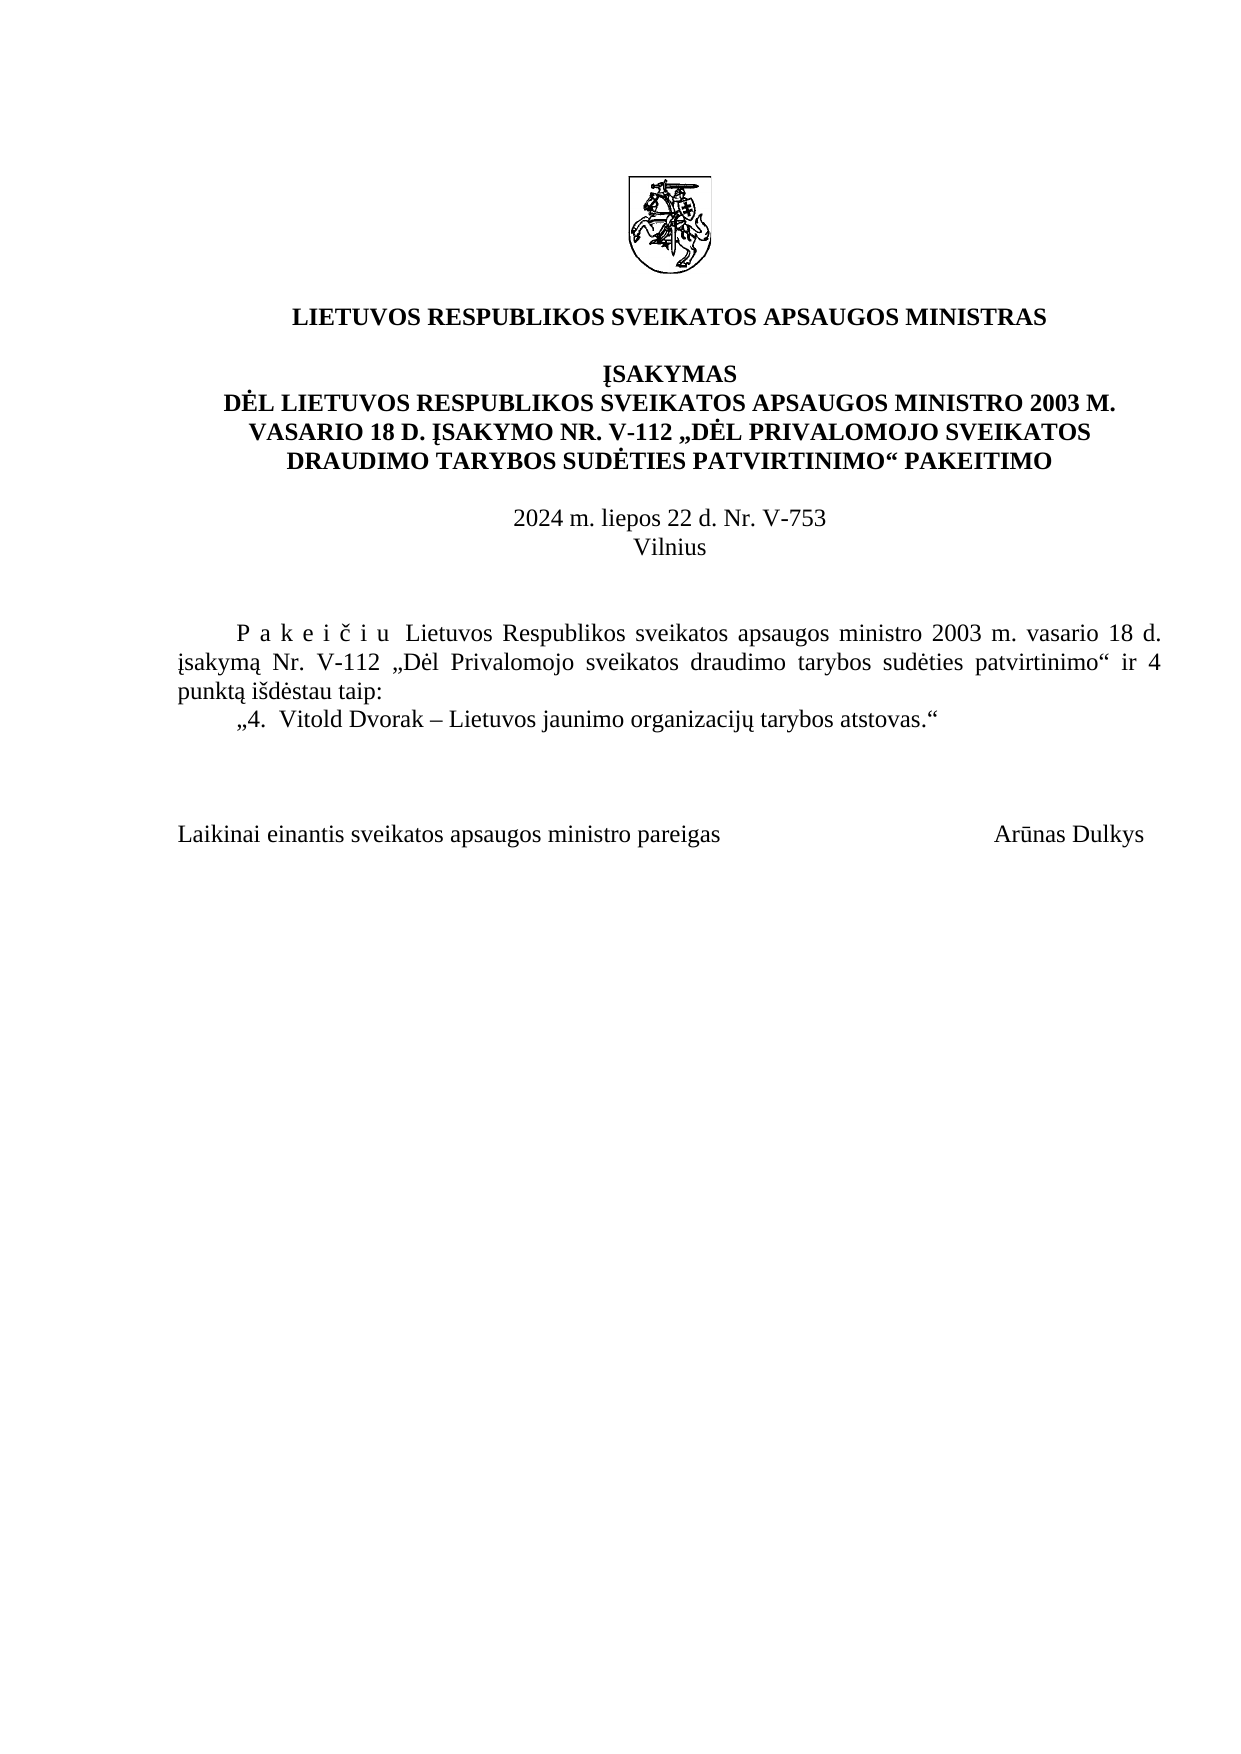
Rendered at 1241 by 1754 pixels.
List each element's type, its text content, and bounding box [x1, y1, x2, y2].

text „4. Vitold Dvorak – Lietuvos jaunimo organizacijų tarybos atstovas.“ [177, 704, 1162, 733]
text LIETUVOS RESPUBLIKOS SVEIKATOS APSAUGOS MINISTRAS [177, 302, 1162, 331]
text DĖL LIETUVOS RESPUBLIKOS SVEIKATOS APSAUGOS MINISTRO 2003 M. VASARIO 18 D. ĮSAKYMO NR. V-112 „DĖL PRIVALOMOJO SVEIKATOS DRAUDIMO TARYBOS SUDĖTIES PATVIRTINIMO“ PAKEITIMO [177, 388, 1162, 474]
text Laikinai einantis sveikatos apsaugos ministro pareigas Arūnas Dulkys [177, 819, 1162, 848]
text P a k e i č i u Lietuvos Respublikos sveikatos apsaugos ministro 2003 m. vasario 18 d. įsakymą Nr. V-112 „Dėl Privalomojo sveikatos draudimo tarybos sudėties patvirtinimo“ ir 4 punktą išdėstau taip: [177, 618, 1162, 704]
text Vilnius [177, 532, 1162, 561]
text 2024 m. liepos 22 d. Nr. V-753 [177, 503, 1162, 532]
text ĮSAKYMAS [177, 359, 1162, 388]
